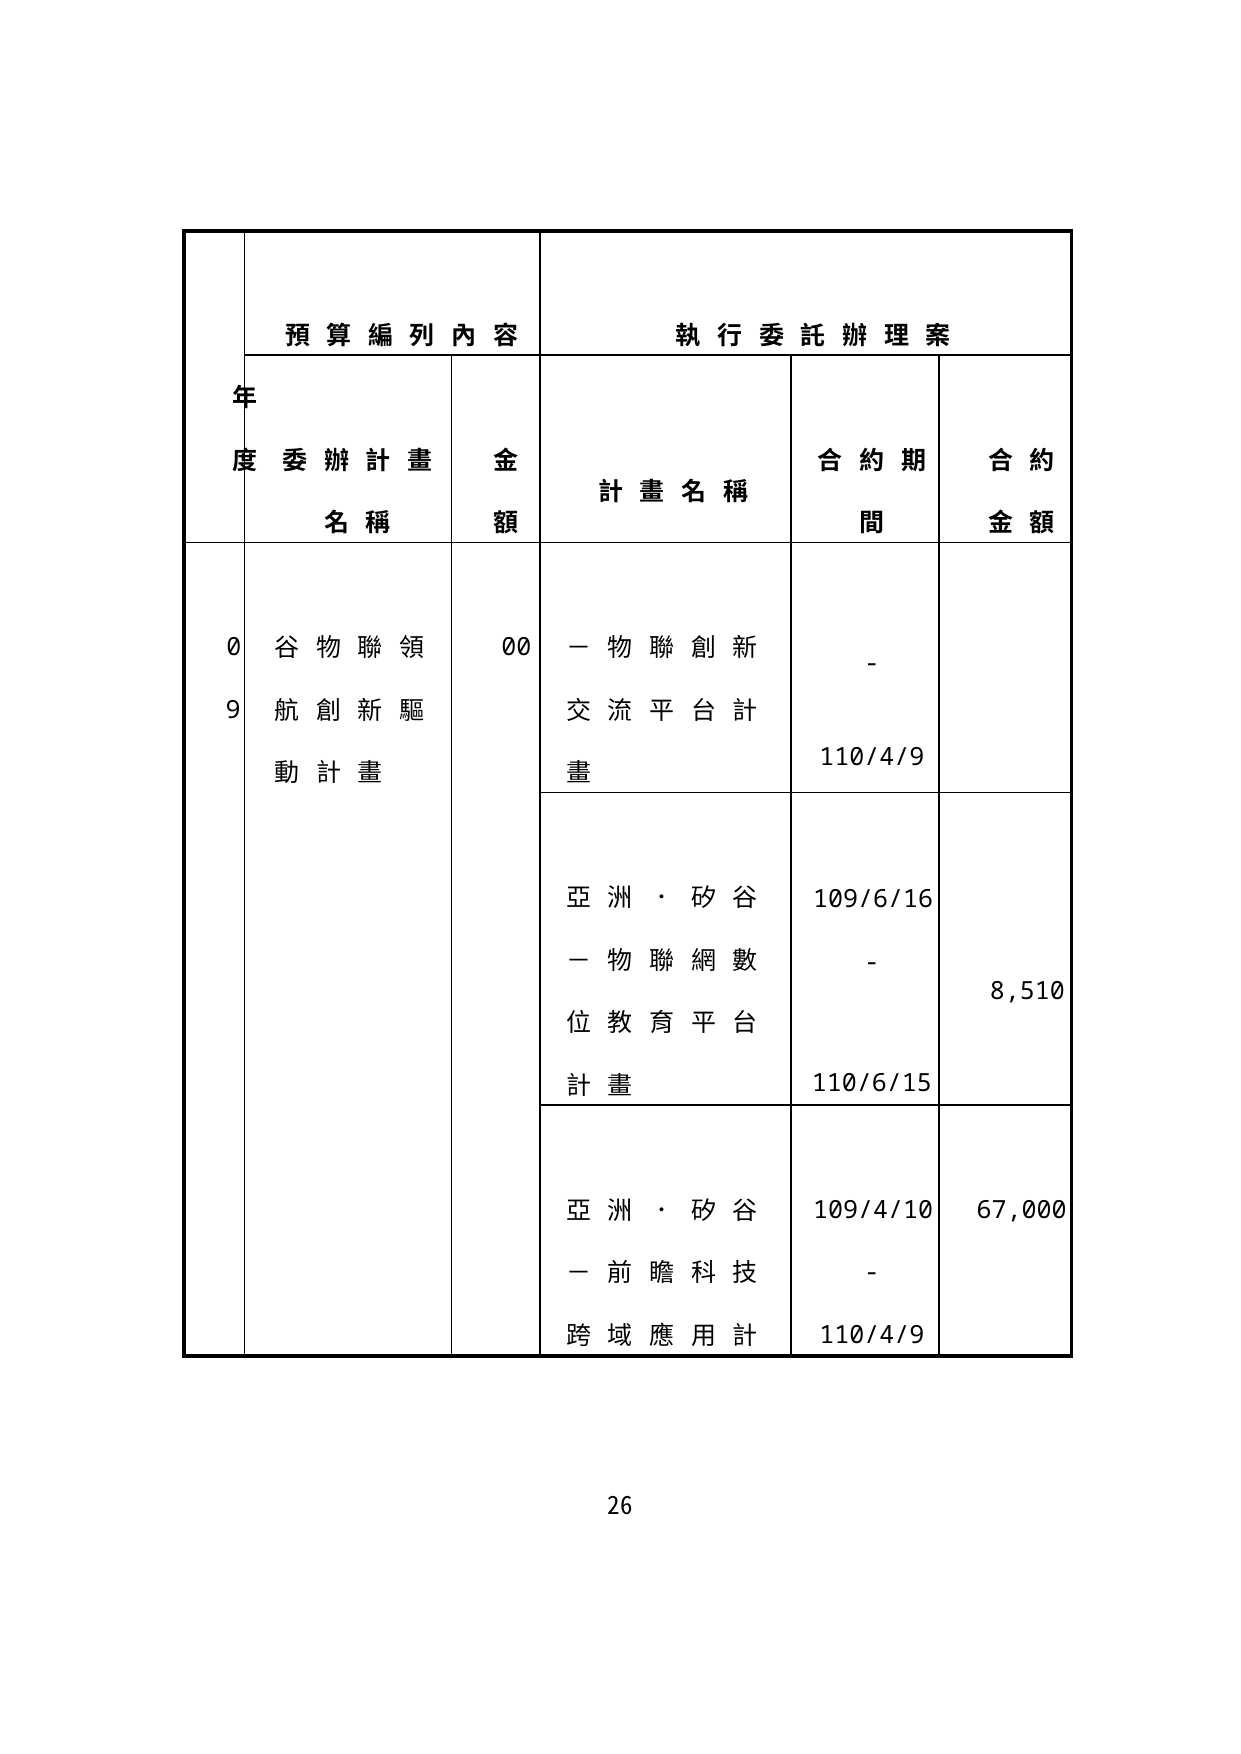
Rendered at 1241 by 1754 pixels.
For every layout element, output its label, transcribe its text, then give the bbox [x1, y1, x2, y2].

table_cell 亞洲．矽谷－物聯網數位教育平台計畫 [541, 793, 790, 1104]
table_cell 谷物聯領航創新驅動計畫 [245, 543, 451, 1354]
table_cell 109/4/10- 110/4/9 [792, 1106, 938, 1354]
table_cell 109/6/16- 110/6/15 [792, 793, 938, 1104]
table_cell 委辦計畫名稱 [245, 356, 451, 542]
table_cell 亞洲．矽谷－前瞻科技跨域應用計 [541, 1106, 790, 1354]
table_header 執行委託辦理案 [541, 233, 1070, 354]
table_cell 8,510 [940, 793, 1070, 1104]
table_cell 物聯創新交流平台計畫 [541, 543, 790, 792]
table_header 預算編列內容 [245, 233, 539, 354]
table_cell 金額 [452, 356, 539, 542]
table_cell 00 [452, 543, 539, 1354]
table_cell 合約期間 [792, 356, 938, 542]
table_cell 計畫名稱 [541, 356, 790, 542]
table_cell 67,000 [940, 1106, 1070, 1354]
table_cell 110/4/9 [792, 543, 938, 792]
table_cell 09 [186, 543, 244, 1354]
table_cell [940, 543, 1070, 792]
table_header 年度 [186, 233, 244, 542]
table_cell 合約金額 [940, 356, 1070, 542]
